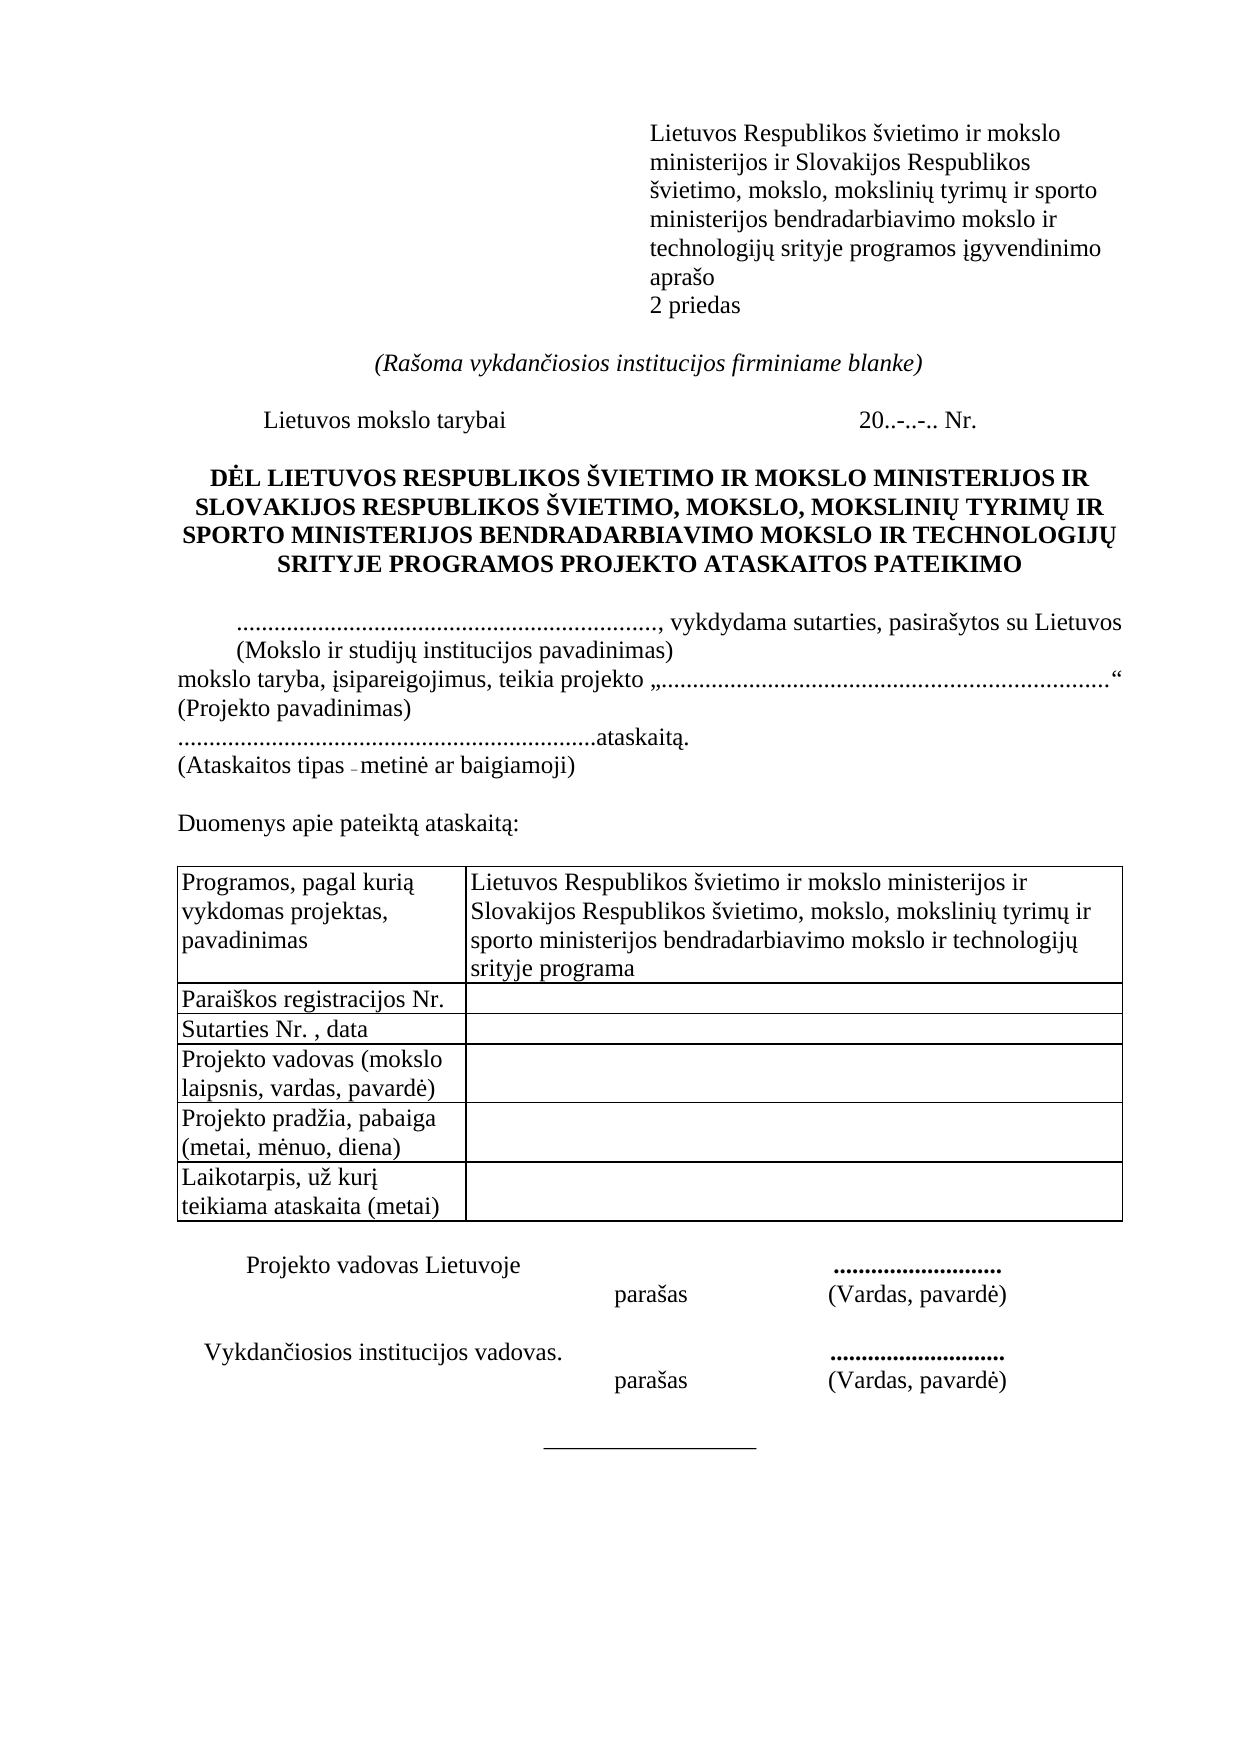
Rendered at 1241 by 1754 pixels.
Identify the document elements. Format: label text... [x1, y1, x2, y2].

table_cell parašas [589, 1337, 713, 1394]
table_cell [177, 1308, 589, 1337]
table_cell [467, 984, 1122, 1012]
text ...................................................................ataskaitą. [177, 722, 1122, 751]
table_cell Paraiškos registracijos Nr. [178, 984, 465, 1012]
table_header Projekto vadovas Lietuvoje [177, 1250, 589, 1308]
table_cell Projekto pradžia, pabaiga (metai, mėnuo, diena) [178, 1103, 465, 1161]
text Duomenys apie pateiktą ataskaitą: [177, 808, 1122, 837]
table_cell Laikotarpis, už kurį teikiama ataskaita (metai) [178, 1163, 465, 1220]
text Lietuvos Respublikos švietimo ir mokslo ministerijos ir Slovakijos Respublikos švietimo, mokslo, mokslinių tyrimų ir sporto ministerijos bendradarbiavimo mokslo ir technologijų srityje programos įgyvendinimo aprašo [649, 118, 1122, 291]
table_header [592, 406, 714, 434]
table_header Lietuvos mokslo tarybai [177, 406, 592, 434]
table_cell Projekto vadovas (mokslo laipsnis, vardas, pavardė) [178, 1045, 465, 1102]
text (Rašoma vykdančiosios institucijos firminiame blanke) [177, 348, 1122, 377]
table_header parašas [589, 1250, 713, 1308]
text , vykdydama sutarties, pasirašytos su Lietuvos [177, 607, 1122, 636]
table_cell Vykdančiosios institucijos vadovas. [177, 1337, 589, 1394]
table_header ........................... (Vardas, pavardė) [713, 1250, 1122, 1308]
table_cell [467, 1014, 1122, 1043]
text _________________ [177, 1423, 1122, 1452]
table_cell [467, 1103, 1122, 1161]
text (Ataskaitos tipas – metinė ar baigiamoji) [177, 751, 1122, 779]
table_cell ............................ (Vardas, pavardė) [713, 1337, 1122, 1394]
text DĖL LIETUVOS RESPUBLIKOS ŠVIETIMO IR MOKSLO MINISTERIJOS IR SLOVAKIJOS RESPUBLIKOS ŠVIETIMO, MOKSLO, MOKSLINIŲ TYRIMŲ IR SPORTO MINISTERIJOS BENDRADARBIAVIMO MOKSLO IR TECHNOLOGIJŲ SRITYJE PROGRAMOS PROJEKTO ATASKAITOS PATEIKIMO [177, 463, 1122, 578]
text (Mokslo ir studijų institucijos pavadinimas) [177, 636, 1122, 664]
table_cell [589, 1308, 713, 1337]
table_cell [467, 1045, 1122, 1102]
table_cell Sutarties Nr. , data [178, 1014, 465, 1043]
text mokslo taryba, įsipareigojimus, teikia projekto „ “ [177, 664, 1122, 693]
text (Projekto pavadinimas) [177, 693, 1122, 722]
table_header 20..-..-.. Nr. [714, 406, 1122, 434]
table_cell [467, 1163, 1122, 1220]
text 2 priedas [649, 291, 1122, 319]
table_header Programos, pagal kurią vykdomas projektas, pavadinimas [178, 867, 465, 982]
table_cell [713, 1308, 1122, 1337]
table_header Lietuvos Respublikos švietimo ir mokslo ministerijos ir Slovakijos Respublikos švietimo, mokslo, mokslinių tyrimų ir sporto ministerijos bendradarbiavimo mokslo ir technologijų srityje programa [467, 867, 1122, 982]
